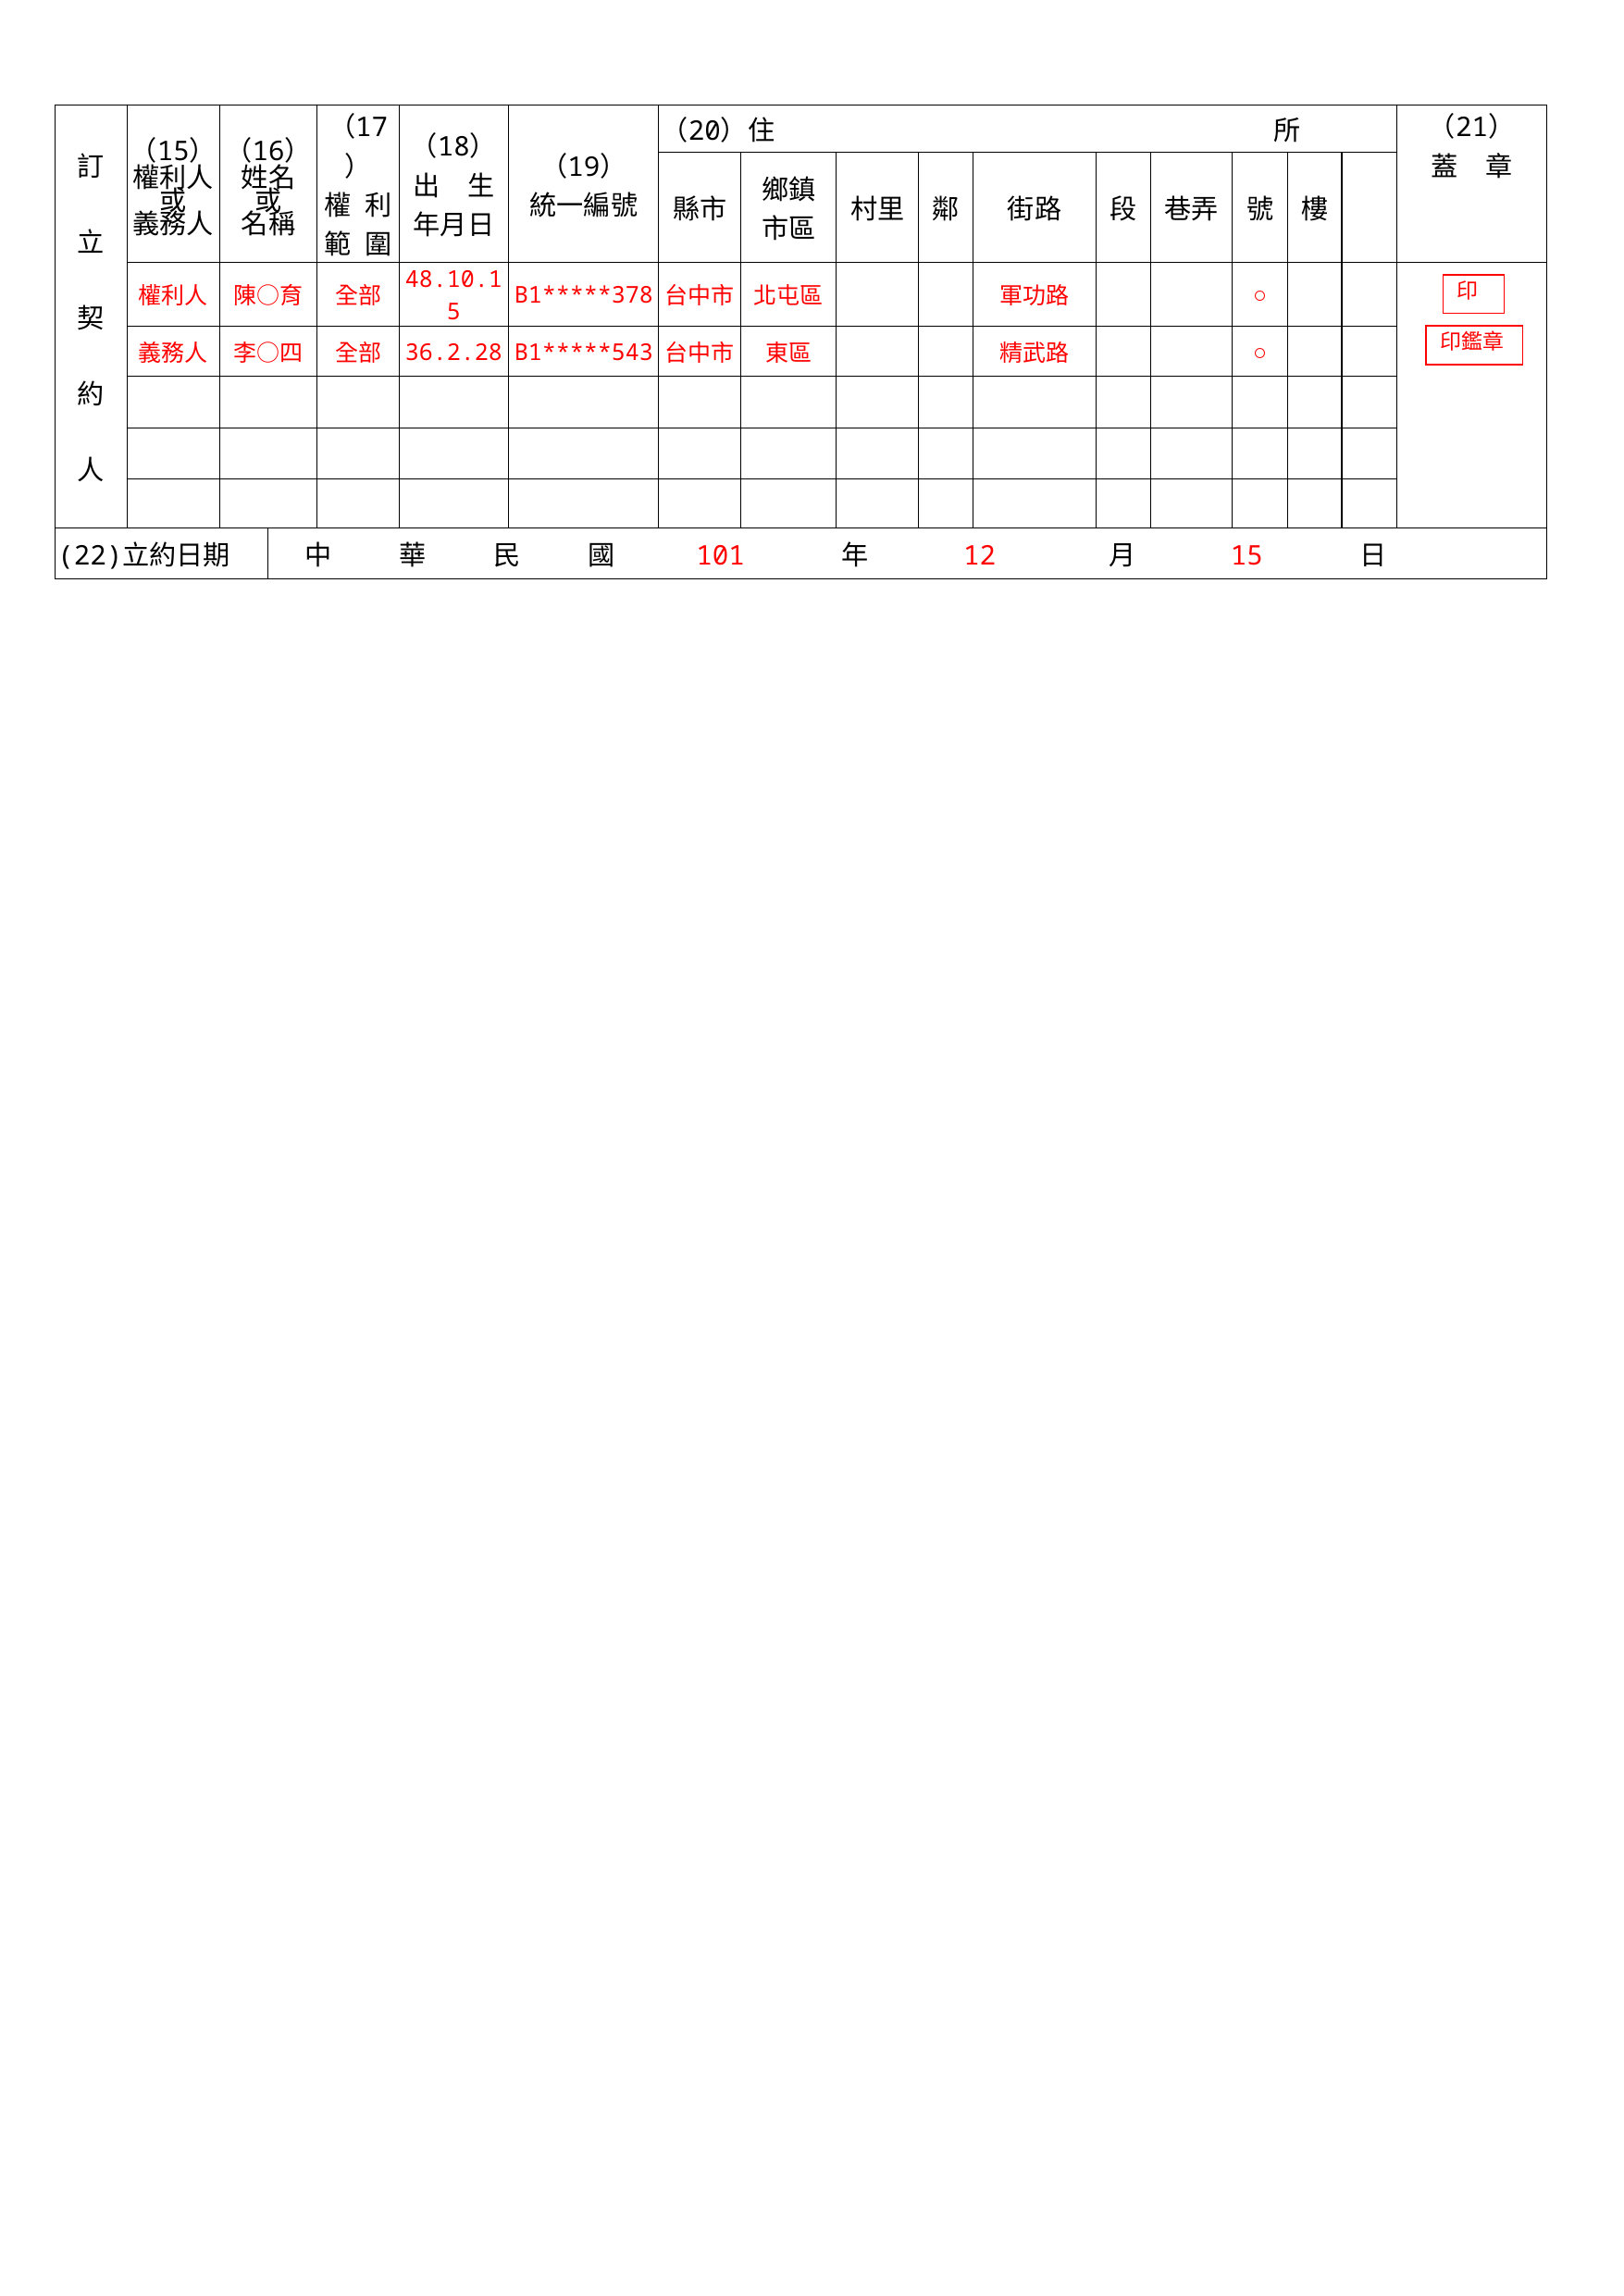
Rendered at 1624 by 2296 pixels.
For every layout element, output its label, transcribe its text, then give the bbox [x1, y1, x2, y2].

table_cell [400, 428, 508, 478]
table_cell [128, 479, 219, 527]
table_cell [1233, 377, 1287, 428]
table_cell [1343, 327, 1396, 376]
table_cell （19） 統一編號 [509, 105, 658, 262]
table_cell 東區 [741, 327, 836, 376]
table_cell [128, 428, 219, 478]
table_cell （20）住 所 [659, 105, 1396, 152]
table_cell [973, 377, 1096, 428]
table_cell [919, 377, 973, 428]
table_cell 巷弄 [1151, 153, 1232, 262]
table_cell 李○四 [220, 327, 316, 376]
table_cell 48.10.15 [400, 263, 508, 326]
table_cell [317, 479, 399, 527]
table_cell 訂 立 契 約 人 [56, 105, 127, 527]
table_cell 樓 [1288, 153, 1341, 262]
table_cell [1151, 479, 1232, 527]
table_cell [220, 479, 316, 527]
table_cell [1097, 263, 1150, 326]
table_cell [837, 479, 918, 527]
table_cell 台中市 [659, 263, 740, 326]
table_cell [1288, 327, 1341, 376]
table_cell [919, 327, 973, 376]
table_cell [741, 377, 836, 428]
table_cell 中 華 民 國 101 年 12 月 15 日 [268, 528, 1546, 577]
table_cell [659, 428, 740, 478]
table_cell [1343, 153, 1396, 262]
table_cell [1151, 263, 1232, 326]
table_cell [1343, 377, 1396, 428]
table_cell [509, 377, 658, 428]
table_cell 陳○育 [220, 263, 316, 326]
table_cell [220, 428, 316, 478]
table_cell B1*****543 [509, 327, 658, 376]
table_cell [128, 377, 219, 428]
table_cell 北屯區 [741, 263, 836, 326]
table_cell [220, 377, 316, 428]
table_cell [509, 479, 658, 527]
table_cell [837, 428, 918, 478]
table_cell [317, 428, 399, 478]
table_cell [919, 263, 973, 326]
table_cell （17） 權 利 範 圍 [317, 105, 399, 262]
table_cell 街路 [973, 153, 1096, 262]
table_cell [1288, 428, 1341, 478]
table_cell 全部 [317, 327, 399, 376]
table_cell [741, 479, 836, 527]
table_cell （21） 蓋 章 [1397, 105, 1546, 262]
table_cell 縣市 [659, 153, 740, 262]
table_cell [1097, 377, 1150, 428]
table_cell [1233, 428, 1287, 478]
table_cell [1343, 263, 1396, 326]
table_cell 義務人 [128, 327, 219, 376]
table_cell 精武路 [973, 327, 1096, 376]
table_cell 台中市 [659, 327, 740, 376]
table_cell B1*****378 [509, 263, 658, 326]
table_cell [919, 479, 973, 527]
table_cell [1097, 327, 1150, 376]
table_cell 號 [1233, 153, 1287, 262]
table_cell 村里 [837, 153, 918, 262]
table_cell ○ [1233, 327, 1287, 376]
table_cell 全部 [317, 263, 399, 326]
table_cell [1343, 428, 1396, 478]
table_cell [659, 377, 740, 428]
table_cell [919, 428, 973, 478]
table_cell [509, 428, 658, 478]
table_cell 36.2.28 [400, 327, 508, 376]
table_cell [837, 327, 918, 376]
table_cell [400, 479, 508, 527]
table_cell ○ [1233, 263, 1287, 326]
table_cell (22)立約日期 [56, 528, 267, 577]
table_cell [837, 263, 918, 326]
table_cell [659, 479, 740, 527]
table_cell [317, 377, 399, 428]
table_cell 鄉鎮 市區 [741, 153, 836, 262]
table_cell [1097, 428, 1150, 478]
table_cell （18） 出 生 年月日 [400, 105, 508, 262]
table_cell [1288, 479, 1341, 527]
table_cell [1151, 377, 1232, 428]
table_cell [1097, 479, 1150, 527]
table_cell [400, 377, 508, 428]
table_cell （15） 權利人 或 義務人 [128, 105, 219, 262]
table_cell 鄰 [919, 153, 973, 262]
table_cell [1288, 377, 1341, 428]
table_cell [1151, 428, 1232, 478]
table_cell （16） 姓名 或 名稱 [220, 105, 316, 262]
table_cell [1288, 263, 1341, 326]
table_cell [837, 377, 918, 428]
table_cell 權利人 [128, 263, 219, 326]
table_cell [1233, 479, 1287, 527]
table_cell [973, 428, 1096, 478]
table_cell [1151, 327, 1232, 376]
table_cell [973, 479, 1096, 527]
table_cell 軍功路 [973, 263, 1096, 326]
table_cell [1397, 263, 1546, 527]
table_cell 段 [1097, 153, 1150, 262]
table_cell [741, 428, 836, 478]
table_cell [1343, 479, 1396, 527]
